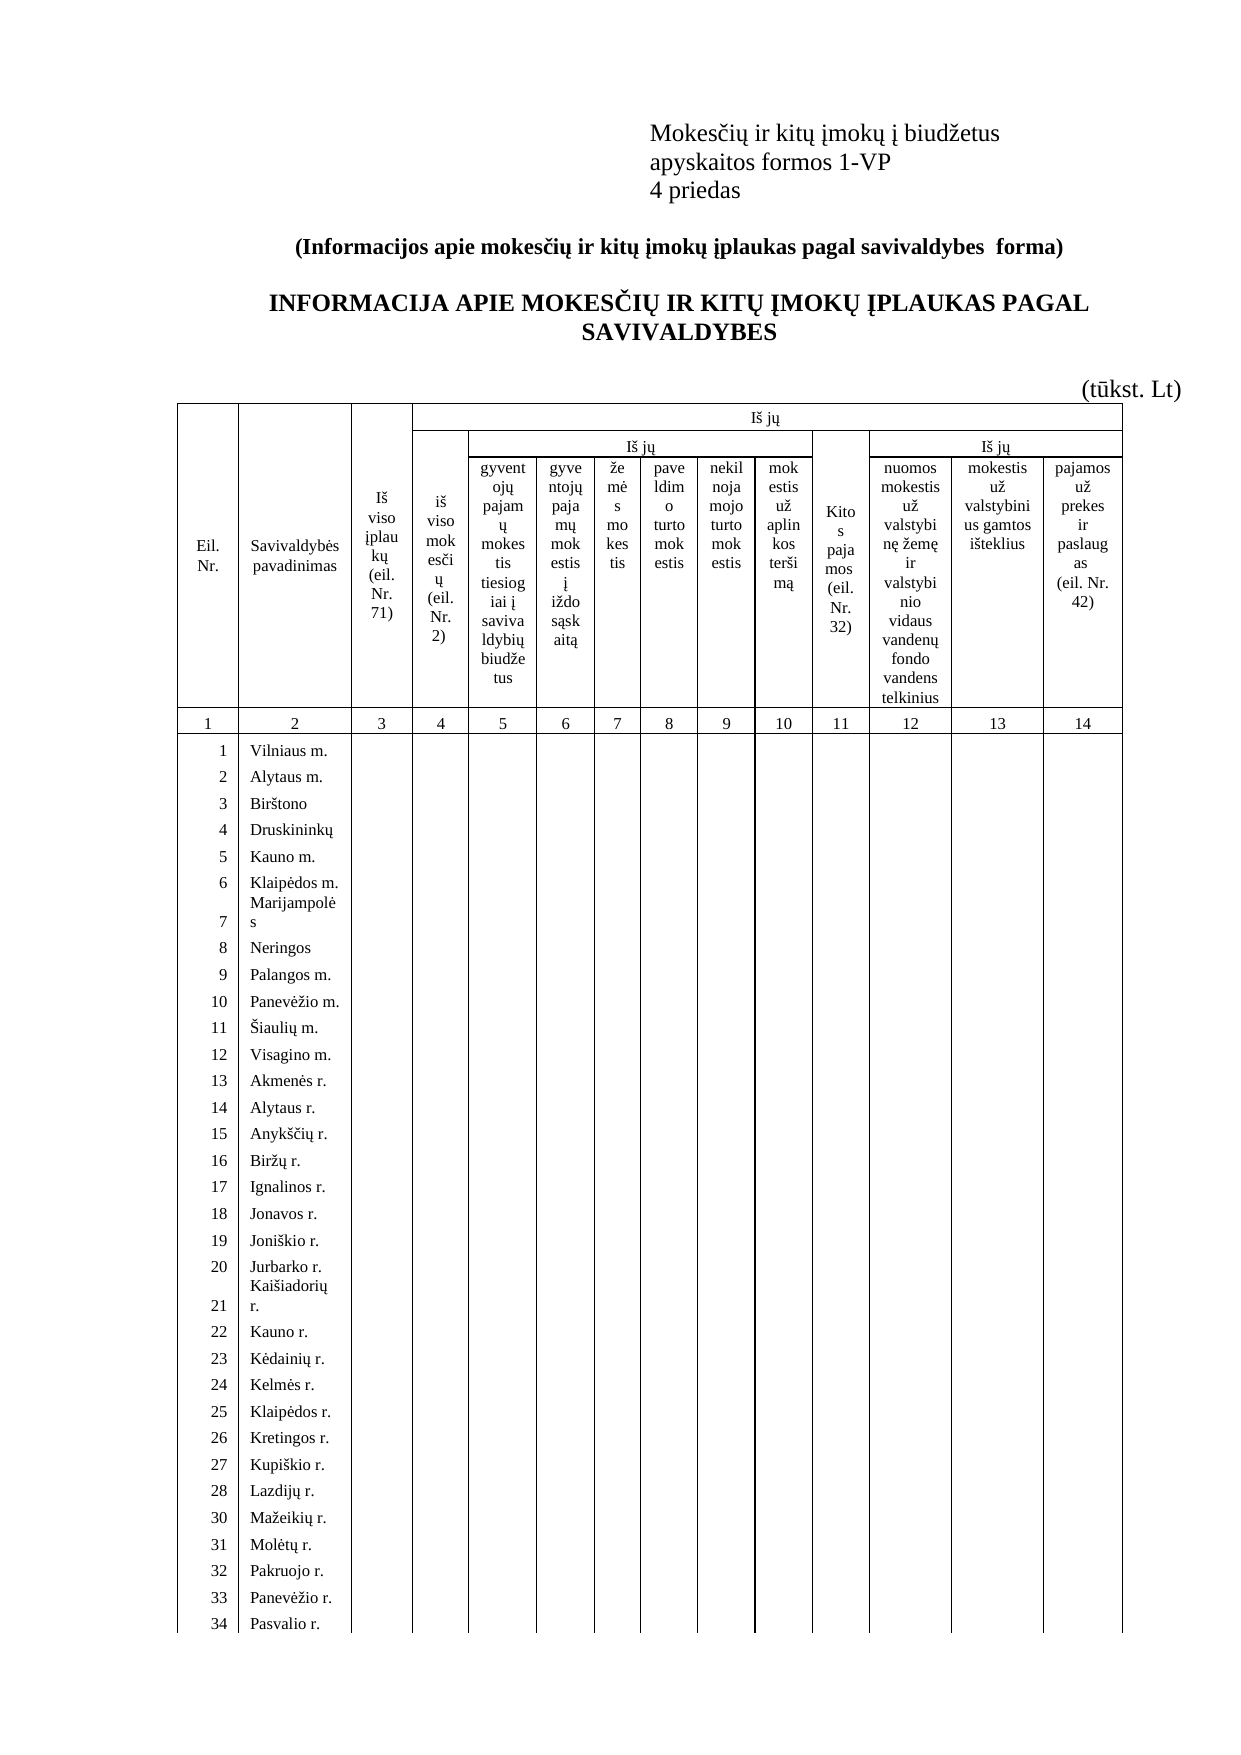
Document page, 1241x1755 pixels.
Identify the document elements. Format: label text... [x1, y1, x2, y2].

table_cell [756, 958, 812, 984]
table_cell [756, 1064, 812, 1090]
table_cell [352, 1090, 412, 1117]
table_cell 4 [413, 708, 468, 733]
table_cell 31 [178, 1527, 238, 1553]
table_cell [1044, 1580, 1122, 1607]
table_cell [469, 1223, 536, 1249]
table_cell [413, 1250, 468, 1276]
table_cell [698, 1474, 754, 1500]
table_cell [641, 1117, 697, 1143]
table_cell [413, 1447, 468, 1474]
table_cell [1044, 786, 1122, 813]
table_cell [469, 984, 536, 1011]
table_cell [537, 984, 594, 1011]
text apyskaitos formos 1-VP [649, 147, 1181, 176]
table_cell [756, 1090, 812, 1117]
table_cell [413, 1421, 468, 1447]
table_cell [469, 786, 536, 813]
table_cell [537, 1368, 594, 1394]
table_cell [952, 1421, 1043, 1447]
table_cell [756, 734, 812, 760]
table_cell [537, 1500, 594, 1527]
table_cell [595, 958, 640, 984]
table_cell [413, 1500, 468, 1527]
table_cell Kaišiadorių r. [239, 1276, 351, 1314]
table_cell [469, 1421, 536, 1447]
table_cell [641, 1037, 697, 1064]
table_cell [469, 893, 536, 931]
table_cell [952, 1170, 1043, 1196]
table_cell [813, 1341, 869, 1368]
table_cell [641, 1447, 697, 1474]
table_cell [352, 893, 412, 931]
table_cell [870, 1580, 951, 1607]
table_cell [469, 1011, 536, 1037]
table_cell 17 [178, 1170, 238, 1196]
table_cell [870, 893, 951, 931]
table_cell [698, 893, 754, 931]
table_cell [537, 1554, 594, 1580]
table_cell [469, 1196, 536, 1223]
table_cell [1044, 1500, 1122, 1527]
table_cell Panevėžio m. [239, 984, 351, 1011]
table_cell [352, 1447, 412, 1474]
table_cell [813, 760, 869, 786]
table_cell 1 [178, 734, 238, 760]
table_cell [756, 1170, 812, 1196]
table_cell [756, 1037, 812, 1064]
table_cell [952, 1064, 1043, 1090]
table_cell [352, 958, 412, 984]
table_cell [413, 1037, 468, 1064]
table_cell [870, 1315, 951, 1341]
table_cell [813, 931, 869, 957]
table_cell [952, 1447, 1043, 1474]
table_cell [641, 893, 697, 931]
table_cell [469, 734, 536, 760]
table_cell [1044, 1037, 1122, 1064]
table_cell [1044, 1527, 1122, 1553]
table_cell Mažeikių r. [239, 1500, 351, 1527]
table_cell [813, 1170, 869, 1196]
table_cell [413, 1011, 468, 1037]
table_cell [1044, 1315, 1122, 1341]
table_header Iš viso įplaukų (eil. Nr. 71) [352, 404, 412, 707]
table_cell [1044, 813, 1122, 839]
table_cell [413, 1474, 468, 1500]
table_cell [641, 1341, 697, 1368]
table_cell [469, 1064, 536, 1090]
table_cell Anykščių r. [239, 1117, 351, 1143]
table_cell [352, 1170, 412, 1196]
table_cell [413, 1196, 468, 1223]
table_cell 15 [178, 1117, 238, 1143]
table_cell Kauno m. [239, 839, 351, 866]
table_cell [352, 813, 412, 839]
table_cell [469, 813, 536, 839]
table_cell [698, 734, 754, 760]
table_cell [1044, 1064, 1122, 1090]
table_cell [641, 760, 697, 786]
table_cell [469, 1090, 536, 1117]
table_cell [352, 1607, 412, 1633]
table_cell [870, 734, 951, 760]
table_cell Ignalinos r. [239, 1170, 351, 1196]
table_cell nuomos mokestis už valstybinę žemę ir valstybinio vidaus vandenų fondo vandens telkinius [870, 458, 951, 707]
table_cell [537, 1447, 594, 1474]
table_cell [352, 866, 412, 892]
table_cell [756, 1527, 812, 1553]
table_cell [756, 786, 812, 813]
table_cell [537, 1223, 594, 1249]
table_cell [595, 839, 640, 866]
table_cell [595, 1527, 640, 1553]
table_cell 13 [178, 1064, 238, 1090]
table_cell [641, 1011, 697, 1037]
table_cell [413, 1170, 468, 1196]
table_cell [952, 1580, 1043, 1607]
table_cell [870, 1090, 951, 1117]
table_cell [537, 1143, 594, 1170]
table_cell nekilnojamojo turto mokestis [698, 458, 754, 707]
table_cell 34 [178, 1607, 238, 1633]
table_cell [698, 839, 754, 866]
table_cell [641, 1527, 697, 1553]
table_cell [352, 734, 412, 760]
table_cell [813, 1554, 869, 1580]
table_cell [641, 734, 697, 760]
table_cell žemės mokestis [595, 458, 640, 707]
table_cell [870, 839, 951, 866]
table_cell [756, 1223, 812, 1249]
table_cell [413, 931, 468, 957]
table_cell [352, 1474, 412, 1500]
table_cell [537, 760, 594, 786]
table_cell [952, 1500, 1043, 1527]
table_cell [813, 813, 869, 839]
table_cell [870, 1500, 951, 1527]
table_cell [952, 786, 1043, 813]
table_cell [595, 931, 640, 957]
table_cell [952, 1341, 1043, 1368]
table_cell [698, 1607, 754, 1633]
table_cell [641, 1394, 697, 1421]
table_cell [641, 1421, 697, 1447]
table_cell [469, 1554, 536, 1580]
table_cell 4 [178, 813, 238, 839]
table_cell [870, 760, 951, 786]
table_cell [952, 1368, 1043, 1394]
table_cell [698, 984, 754, 1011]
table_cell 9 [178, 958, 238, 984]
table_header Savivaldybės pavadinimas [239, 404, 351, 707]
table_cell [698, 1315, 754, 1341]
table_cell [537, 1011, 594, 1037]
table_cell [952, 813, 1043, 839]
table_cell Neringos [239, 931, 351, 957]
table_cell [413, 786, 468, 813]
table_cell [537, 813, 594, 839]
table_cell [952, 931, 1043, 957]
table_cell [641, 1500, 697, 1527]
table_cell [1044, 1011, 1122, 1037]
table_cell [756, 839, 812, 866]
table_cell [698, 1421, 754, 1447]
table_cell [698, 786, 754, 813]
table_cell [698, 1170, 754, 1196]
table_cell [413, 839, 468, 866]
table_cell Akmenės r. [239, 1064, 351, 1090]
table_cell [1044, 893, 1122, 931]
table_cell [537, 1250, 594, 1276]
table_cell Iš jų [870, 431, 1122, 456]
table_cell [595, 1276, 640, 1314]
table_cell [813, 1090, 869, 1117]
table_cell [813, 1037, 869, 1064]
table_cell [469, 1580, 536, 1607]
table_cell [756, 760, 812, 786]
table_cell Alytaus r. [239, 1090, 351, 1117]
table_cell [756, 1368, 812, 1394]
table_cell gyventojų pajamų mokestis į iždo sąskaitą [537, 458, 594, 707]
table_cell [595, 1011, 640, 1037]
table_cell [469, 1394, 536, 1421]
table_cell [952, 958, 1043, 984]
table_cell 1 [178, 708, 238, 733]
table_cell [413, 1090, 468, 1117]
table_cell [952, 1607, 1043, 1633]
table_cell [756, 1315, 812, 1341]
table_cell [641, 1276, 697, 1314]
table_cell [1044, 1223, 1122, 1249]
table_cell 10 [756, 708, 812, 733]
table_cell Kauno r. [239, 1315, 351, 1341]
table_cell [1044, 1196, 1122, 1223]
table_cell [1044, 984, 1122, 1011]
table_cell [352, 1554, 412, 1580]
table_cell [952, 1315, 1043, 1341]
table_cell [537, 1315, 594, 1341]
table_cell [952, 1143, 1043, 1170]
table_cell [595, 734, 640, 760]
table_cell [469, 1276, 536, 1314]
table_cell [469, 1447, 536, 1474]
table_cell [813, 1368, 869, 1394]
table_cell [813, 1500, 869, 1527]
table_cell [698, 1500, 754, 1527]
table_cell [1044, 1250, 1122, 1276]
table_cell [352, 1250, 412, 1276]
table_cell 3 [178, 786, 238, 813]
table_cell Šiaulių m. [239, 1011, 351, 1037]
table_cell [952, 1554, 1043, 1580]
table_cell [698, 1064, 754, 1090]
table_cell [352, 1276, 412, 1314]
table_cell [870, 1341, 951, 1368]
table_cell [870, 813, 951, 839]
table_cell [698, 1011, 754, 1037]
table_cell [952, 1223, 1043, 1249]
table_cell 10 [178, 984, 238, 1011]
table_header Eil. Nr. [178, 404, 238, 707]
table_cell [870, 1223, 951, 1249]
table_cell [469, 1341, 536, 1368]
text Mokesčių ir kitų įmokų į biudžetus [649, 118, 1181, 147]
table_cell [352, 1580, 412, 1607]
table_cell 30 [178, 1500, 238, 1527]
table_cell [952, 839, 1043, 866]
table_cell [537, 1117, 594, 1143]
table_cell 8 [641, 708, 697, 733]
table_cell [870, 1196, 951, 1223]
table_cell [870, 1474, 951, 1500]
table_cell Pakruojo r. [239, 1554, 351, 1580]
table_cell [952, 984, 1043, 1011]
table_cell [595, 1500, 640, 1527]
table_header Iš jų [413, 404, 1122, 430]
table_cell [698, 1117, 754, 1143]
table_cell 11 [813, 708, 869, 733]
table_cell 28 [178, 1474, 238, 1500]
table_cell [413, 1143, 468, 1170]
table_cell [952, 1196, 1043, 1223]
table_cell [698, 1368, 754, 1394]
table_cell [870, 1607, 951, 1633]
table_cell [813, 839, 869, 866]
table_cell paveldimo turto mokestis [641, 458, 697, 707]
table_cell [698, 1037, 754, 1064]
table_cell [413, 1368, 468, 1394]
table_cell [641, 1607, 697, 1633]
table_cell [352, 1527, 412, 1553]
table_cell Joniškio r. [239, 1223, 351, 1249]
table_cell [595, 1447, 640, 1474]
table_cell [413, 1276, 468, 1314]
table_cell Panevėžio r. [239, 1580, 351, 1607]
table_cell [352, 984, 412, 1011]
table_cell 6 [537, 708, 594, 733]
table_cell [1044, 1554, 1122, 1580]
table_cell [352, 1500, 412, 1527]
table_cell [413, 866, 468, 892]
table_cell [595, 1368, 640, 1394]
text INFORMACIJA APIE MOKESČIŲ IR KITŲ ĮMOKŲ ĮPLAUKAS PAGAL SAVIVALDYBES [177, 288, 1181, 346]
table_cell [413, 813, 468, 839]
table_cell [756, 1394, 812, 1421]
table_cell [352, 1196, 412, 1223]
table_cell [813, 1394, 869, 1421]
table_cell 16 [178, 1143, 238, 1170]
table_cell [756, 1607, 812, 1633]
table_cell [537, 1421, 594, 1447]
table_cell [756, 931, 812, 957]
table_cell [641, 1250, 697, 1276]
table_cell 24 [178, 1368, 238, 1394]
table_cell Birštono [239, 786, 351, 813]
table_cell [870, 1527, 951, 1553]
table_cell 14 [1044, 708, 1122, 733]
table_cell [595, 1474, 640, 1500]
table_cell [698, 760, 754, 786]
table_cell [595, 1196, 640, 1223]
table_cell [813, 1527, 869, 1553]
table_cell [870, 1064, 951, 1090]
table_cell [952, 1250, 1043, 1276]
table_cell [698, 1223, 754, 1249]
table_cell [469, 931, 536, 957]
table_cell [870, 866, 951, 892]
table_cell Kitos pajamos (eil. Nr. 32) [813, 431, 869, 707]
table_cell [1044, 1394, 1122, 1421]
table_cell [756, 1011, 812, 1037]
table_cell 19 [178, 1223, 238, 1249]
table_cell [952, 1011, 1043, 1037]
table_cell [413, 1607, 468, 1633]
table_cell [413, 1315, 468, 1341]
table_cell mokestis už valstybinius gamtos išteklius [952, 458, 1043, 707]
table_cell [413, 1223, 468, 1249]
table_cell [469, 1527, 536, 1553]
table_cell [1044, 1170, 1122, 1196]
table_cell [813, 1117, 869, 1143]
table_cell [352, 1223, 412, 1249]
table_cell [537, 866, 594, 892]
table_cell [698, 1090, 754, 1117]
table_cell [756, 1276, 812, 1314]
table_cell [698, 1527, 754, 1553]
table_cell 5 [178, 839, 238, 866]
table_cell [469, 1368, 536, 1394]
table_cell [813, 734, 869, 760]
table_cell [870, 1250, 951, 1276]
table_cell iš viso mokesčių (eil. Nr. 2) [413, 431, 468, 707]
table_cell 12 [178, 1037, 238, 1064]
table_cell [537, 734, 594, 760]
table_cell [469, 1315, 536, 1341]
table_cell Palangos m. [239, 958, 351, 984]
table_cell Klaipėdos m. [239, 866, 351, 892]
table_cell Kupiškio r. [239, 1447, 351, 1474]
table_cell [952, 866, 1043, 892]
table_cell [698, 931, 754, 957]
table_cell 13 [952, 708, 1043, 733]
table_cell 14 [178, 1090, 238, 1117]
table_cell [413, 1527, 468, 1553]
table_cell [756, 1474, 812, 1500]
table_cell [469, 958, 536, 984]
table_cell 9 [698, 708, 754, 733]
table_cell [756, 1117, 812, 1143]
table_cell [813, 984, 869, 1011]
table_cell [952, 1527, 1043, 1553]
table_cell [870, 1011, 951, 1037]
table_cell [1044, 734, 1122, 760]
table_cell [595, 1341, 640, 1368]
table_cell [952, 1090, 1043, 1117]
table_cell [756, 866, 812, 892]
table_cell [469, 1143, 536, 1170]
table_cell [1044, 866, 1122, 892]
table_cell [813, 1580, 869, 1607]
table_cell [595, 1223, 640, 1249]
table_cell [1044, 839, 1122, 866]
table_cell [537, 1276, 594, 1314]
table_cell [641, 813, 697, 839]
table_cell 5 [469, 708, 536, 733]
table_cell [756, 1554, 812, 1580]
table_cell [813, 893, 869, 931]
table_cell [595, 1090, 640, 1117]
table_cell 7 [178, 893, 238, 931]
table_cell [595, 1117, 640, 1143]
text 4 priedas [649, 176, 1181, 204]
table_cell [698, 1143, 754, 1170]
table_cell [813, 958, 869, 984]
table_cell [595, 1607, 640, 1633]
table_cell [641, 984, 697, 1011]
table_cell [413, 958, 468, 984]
table_cell 27 [178, 1447, 238, 1474]
table_cell [870, 958, 951, 984]
table_cell [952, 1037, 1043, 1064]
table_cell [352, 786, 412, 813]
table_cell [413, 760, 468, 786]
text (Informacijos apie mokesčių ir kitų įmokų įplaukas pagal savivaldybes forma) [177, 233, 1181, 259]
table_cell [756, 1250, 812, 1276]
table_cell Jonavos r. [239, 1196, 351, 1223]
table_cell [1044, 1143, 1122, 1170]
table_cell [641, 1064, 697, 1090]
table_cell [352, 1394, 412, 1421]
table_cell [537, 1474, 594, 1500]
table_cell [870, 1447, 951, 1474]
table_cell [698, 1341, 754, 1368]
table_cell [756, 1196, 812, 1223]
table_cell [813, 1196, 869, 1223]
table_cell [595, 760, 640, 786]
table_cell 11 [178, 1011, 238, 1037]
table_cell 23 [178, 1341, 238, 1368]
table_cell [698, 1196, 754, 1223]
table_cell [698, 1447, 754, 1474]
table_cell [641, 931, 697, 957]
table_cell [641, 839, 697, 866]
table_cell [698, 1580, 754, 1607]
table_cell [352, 1421, 412, 1447]
table_cell [870, 1368, 951, 1394]
table_cell [1044, 931, 1122, 957]
table_cell [595, 813, 640, 839]
table_cell 26 [178, 1421, 238, 1447]
table_cell Marijampolės [239, 893, 351, 931]
table_cell Molėtų r. [239, 1527, 351, 1553]
table_cell [469, 1170, 536, 1196]
table_cell 3 [352, 708, 412, 733]
table_cell [1044, 1607, 1122, 1633]
table_cell [537, 1580, 594, 1607]
table_cell [698, 1554, 754, 1580]
table_cell [813, 1607, 869, 1633]
table_cell [537, 931, 594, 957]
table_cell [352, 1037, 412, 1064]
table_cell [870, 1117, 951, 1143]
table_cell [813, 1315, 869, 1341]
table_cell [469, 1474, 536, 1500]
table_cell [595, 1064, 640, 1090]
table_cell [1044, 1117, 1122, 1143]
table_cell [952, 893, 1043, 931]
table_cell gyventojų pajamų mokestis tiesiogiai į savivaldybių biudžetus [469, 458, 536, 707]
table_cell [1044, 760, 1122, 786]
table_cell [870, 931, 951, 957]
table_cell [952, 1474, 1043, 1500]
table_cell 33 [178, 1580, 238, 1607]
table_cell pajamos už prekes ir paslaugas (eil. Nr. 42) [1044, 458, 1122, 707]
table_cell [1044, 958, 1122, 984]
table_cell [595, 893, 640, 931]
table_cell [595, 1421, 640, 1447]
table_cell Kėdainių r. [239, 1341, 351, 1368]
table_cell Klaipėdos r. [239, 1394, 351, 1421]
table_cell 12 [870, 708, 951, 733]
table_cell [352, 1064, 412, 1090]
table_cell [469, 1500, 536, 1527]
table_cell [698, 1276, 754, 1314]
table_cell [595, 1315, 640, 1341]
table_cell [756, 813, 812, 839]
table_cell [870, 1037, 951, 1064]
table_cell [537, 1607, 594, 1633]
table_cell [756, 984, 812, 1011]
table_cell 2 [239, 708, 351, 733]
table_cell [595, 1394, 640, 1421]
table_cell [469, 760, 536, 786]
table_cell [413, 1064, 468, 1090]
table_cell [469, 866, 536, 892]
table_cell [641, 1196, 697, 1223]
table_cell [469, 1037, 536, 1064]
table_cell [813, 1250, 869, 1276]
table_cell [813, 1223, 869, 1249]
table_cell [641, 1580, 697, 1607]
table_cell [698, 866, 754, 892]
table_cell [698, 958, 754, 984]
text (tūkst. Lt) [188, 374, 1181, 403]
table_cell [595, 786, 640, 813]
table_cell 21 [178, 1276, 238, 1314]
table_cell [870, 786, 951, 813]
table_cell [1044, 1090, 1122, 1117]
table_cell [537, 893, 594, 931]
table_cell [1044, 1341, 1122, 1368]
table_cell [1044, 1474, 1122, 1500]
table_cell [537, 1394, 594, 1421]
table_cell [537, 1037, 594, 1064]
table_cell [641, 1223, 697, 1249]
table_cell Vilniaus m. [239, 734, 351, 760]
table_cell [952, 1276, 1043, 1314]
table_cell [813, 1447, 869, 1474]
table_cell [813, 786, 869, 813]
table_cell [469, 839, 536, 866]
table_cell [537, 958, 594, 984]
table_cell [870, 1394, 951, 1421]
table_cell [952, 1117, 1043, 1143]
table_cell [641, 958, 697, 984]
table_cell [641, 1315, 697, 1341]
table_cell [352, 931, 412, 957]
table_cell Lazdijų r. [239, 1474, 351, 1500]
table_cell [537, 1527, 594, 1553]
table_cell [595, 866, 640, 892]
table_cell [352, 1368, 412, 1394]
table_cell [756, 893, 812, 931]
table_cell [756, 1341, 812, 1368]
table_cell [641, 1170, 697, 1196]
table_cell [1044, 1368, 1122, 1394]
table_cell [1044, 1276, 1122, 1314]
table_cell [537, 1196, 594, 1223]
table_cell 2 [178, 760, 238, 786]
table_cell Kelmės r. [239, 1368, 351, 1394]
table_cell 18 [178, 1196, 238, 1223]
table_cell mokestis už aplinkos teršimą [756, 458, 812, 707]
table_cell [352, 1315, 412, 1341]
table_cell Iš jų [469, 431, 812, 456]
table_cell [595, 984, 640, 1011]
table_cell [352, 1117, 412, 1143]
table_cell [413, 893, 468, 931]
table_cell [870, 1554, 951, 1580]
table_cell [595, 1250, 640, 1276]
table_cell [537, 1090, 594, 1117]
table_cell [870, 1276, 951, 1314]
table_cell [813, 1474, 869, 1500]
table_cell [952, 760, 1043, 786]
table_cell [641, 1090, 697, 1117]
table_cell 22 [178, 1315, 238, 1341]
table_cell Visagino m. [239, 1037, 351, 1064]
table_cell [756, 1143, 812, 1170]
table_cell [641, 1368, 697, 1394]
table_cell [698, 1250, 754, 1276]
table_cell [756, 1447, 812, 1474]
table_cell Kretingos r. [239, 1421, 351, 1447]
table_cell [595, 1170, 640, 1196]
table_cell [641, 866, 697, 892]
table_cell 25 [178, 1394, 238, 1421]
table_cell 6 [178, 866, 238, 892]
table_cell [537, 1064, 594, 1090]
table_cell [352, 1341, 412, 1368]
table_cell [756, 1500, 812, 1527]
table_cell [469, 1250, 536, 1276]
table_cell Druskininkų [239, 813, 351, 839]
table_cell [698, 813, 754, 839]
table_cell 7 [595, 708, 640, 733]
table_cell Biržų r. [239, 1143, 351, 1170]
table_cell [813, 1011, 869, 1037]
table_cell 8 [178, 931, 238, 957]
table_cell [537, 786, 594, 813]
table_cell [595, 1037, 640, 1064]
table_cell [352, 1011, 412, 1037]
table_cell Pasvalio r. [239, 1607, 351, 1633]
table_cell [870, 1421, 951, 1447]
table_cell [352, 839, 412, 866]
table_cell [413, 1117, 468, 1143]
table_cell [813, 1064, 869, 1090]
table_cell [469, 1117, 536, 1143]
table_cell [756, 1421, 812, 1447]
table_cell 20 [178, 1250, 238, 1276]
table_cell [537, 1341, 594, 1368]
table_cell [813, 1421, 869, 1447]
table_cell [352, 1143, 412, 1170]
table_cell [595, 1554, 640, 1580]
table_cell [813, 1276, 869, 1314]
table_cell Jurbarko r. [239, 1250, 351, 1276]
table_cell [756, 1580, 812, 1607]
table_cell [641, 1554, 697, 1580]
table_cell [413, 984, 468, 1011]
table_cell [352, 760, 412, 786]
table_cell [537, 1170, 594, 1196]
table_cell [870, 984, 951, 1011]
table_cell [813, 866, 869, 892]
table_cell [952, 734, 1043, 760]
table_cell [698, 1394, 754, 1421]
table_cell Alytaus m. [239, 760, 351, 786]
table_cell [870, 1170, 951, 1196]
table_cell 32 [178, 1554, 238, 1580]
table_cell [413, 1394, 468, 1421]
table_cell [413, 1554, 468, 1580]
table_cell [595, 1580, 640, 1607]
table_cell [1044, 1421, 1122, 1447]
table_cell [413, 1341, 468, 1368]
table_cell [413, 1580, 468, 1607]
table_cell [870, 1143, 951, 1170]
table_cell [595, 1143, 640, 1170]
table_cell [641, 786, 697, 813]
table_cell [537, 839, 594, 866]
table_cell [952, 1394, 1043, 1421]
table_cell [641, 1143, 697, 1170]
table_cell [1044, 1447, 1122, 1474]
table_cell [469, 1607, 536, 1633]
table_cell [813, 1143, 869, 1170]
table_cell [641, 1474, 697, 1500]
table_cell [413, 734, 468, 760]
